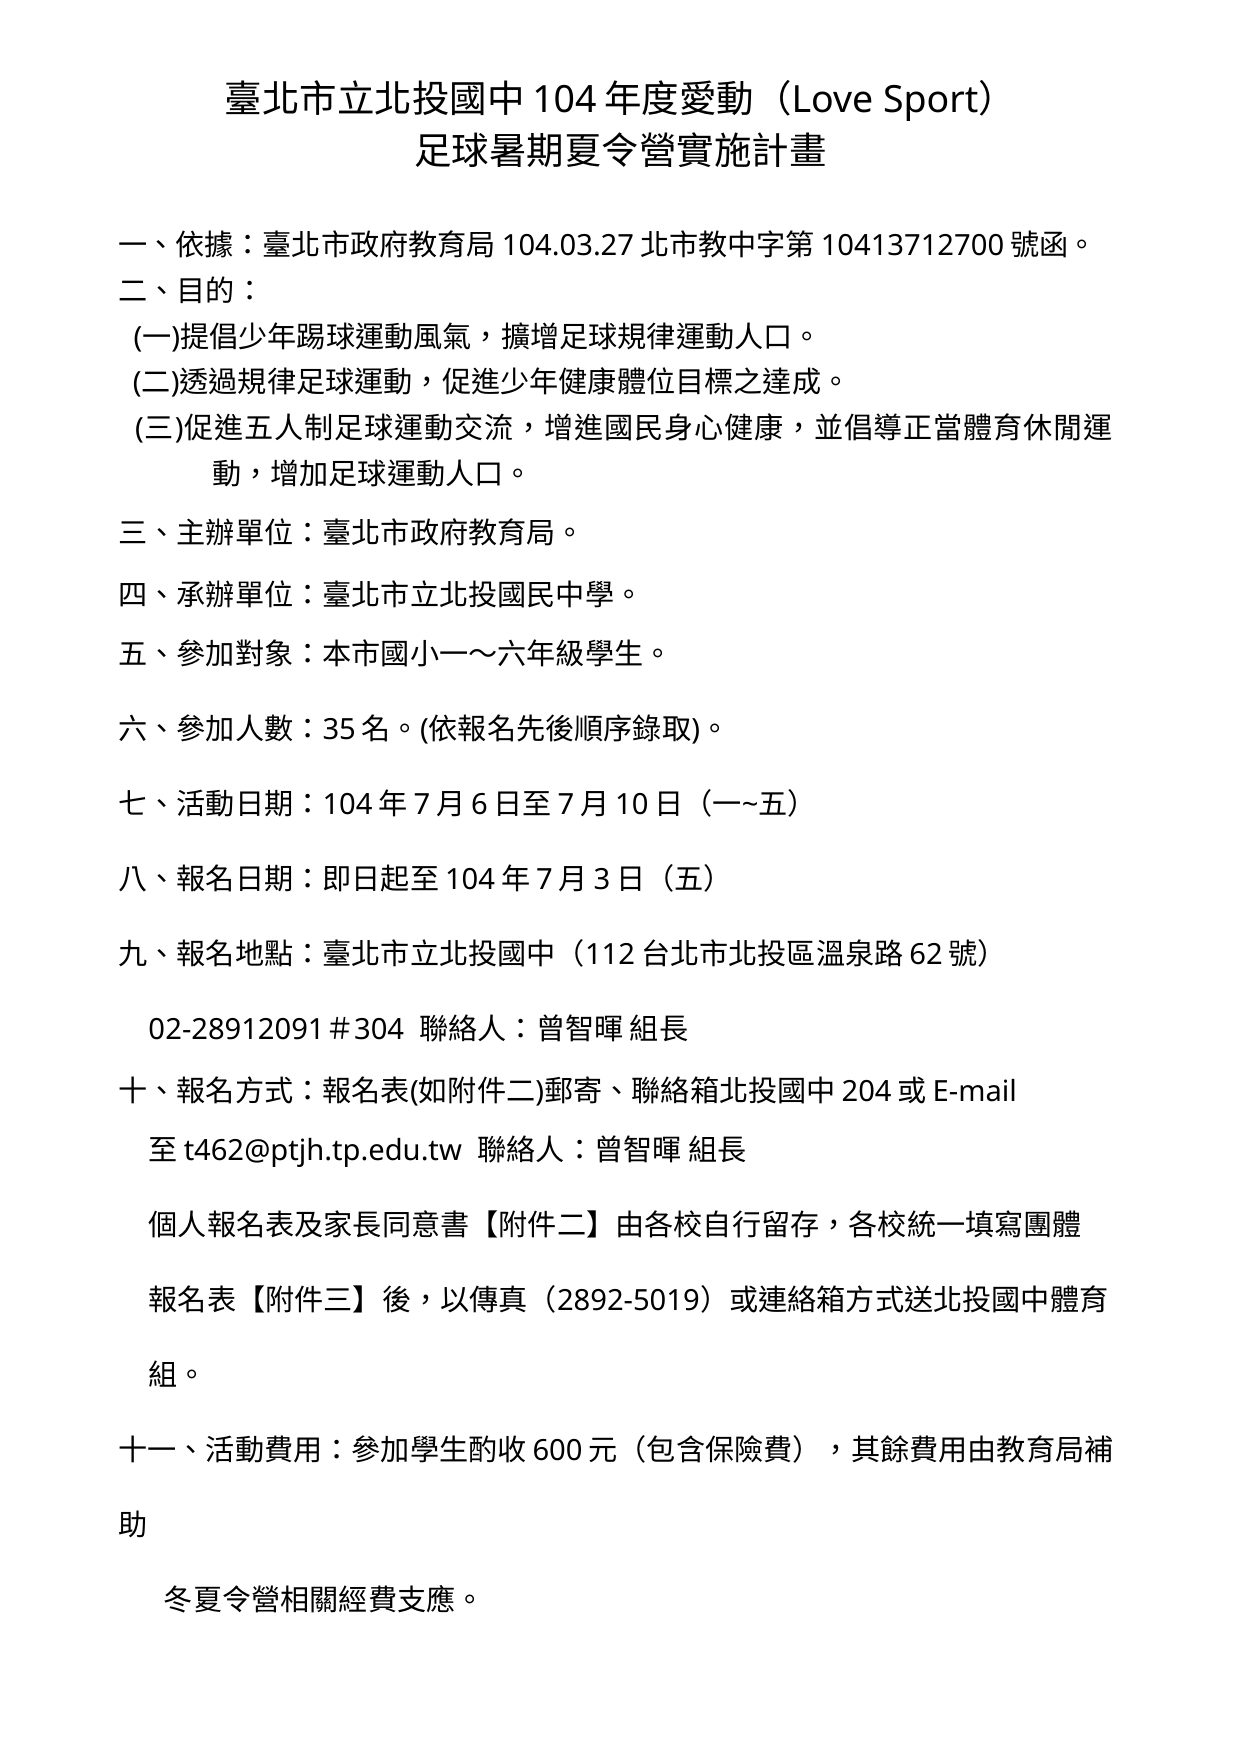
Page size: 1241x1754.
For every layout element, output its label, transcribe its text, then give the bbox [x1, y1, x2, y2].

text 至t462@ptjh.tp.edu.tw 聯絡人：曾智暉 組長 [118, 1110, 1122, 1185]
text 臺北市立北投國中104年度愛動（Love Sport） [118, 71, 1122, 123]
text 七、活動日期：104年7月6日至7月10日（一~五） [118, 764, 1122, 839]
text 八、報名日期：即日起至104年7月3日（五） [118, 839, 1122, 914]
text (三)促進五人制足球運動交流，增進國民身心健康，並倡導正當體育休閒運動，增加足球運動人口。 [118, 402, 1113, 494]
text 二、目的： [118, 264, 1122, 310]
text 個人報名表及家長同意書【附件二】由各校自行留存，各校統一填寫團體 [118, 1185, 1122, 1260]
text (二)透過規律足球運動，促進少年健康體位目標之達成。 [118, 356, 1113, 402]
text 九、報名地點：臺北市立北投國中（112台北市北投區溫泉路62號） [118, 914, 1122, 989]
text 十、報名方式：報名表(如附件二)郵寄、聯絡箱北投國中204或E-mail [118, 1064, 1122, 1110]
text 六、參加人數：35名。(依報名先後順序錄取)。 [118, 689, 1122, 764]
text 冬夏令營相關經費支應。 [118, 1560, 1122, 1635]
text (一)提倡少年踢球運動風氣，擴增足球規律運動人口。 [118, 310, 1122, 356]
text 報名表【附件三】後，以傳真（2892-5019）或連絡箱方式送北投國中體育 [118, 1260, 1122, 1335]
text 三、主辦單位：臺北市政府教育局。 [118, 494, 1122, 569]
text 足球暑期夏令營實施計畫 [118, 123, 1122, 175]
text 組。 [118, 1335, 1122, 1410]
text 五、參加對象：本市國小一～六年級學生。 [118, 614, 1122, 689]
text 四、承辦單位：臺北市立北投國民中學。 [118, 569, 1113, 614]
text 02-28912091＃304 聯絡人：曾智暉 組長 [118, 989, 1122, 1064]
text 十一、活動費用：參加學生酌收600元（包含保險費），其餘費用由教育局補助 [118, 1410, 1122, 1560]
text 一、依據：臺北市政府教育局104.03.27北市教中字第10413712700號函。 [118, 219, 1122, 264]
